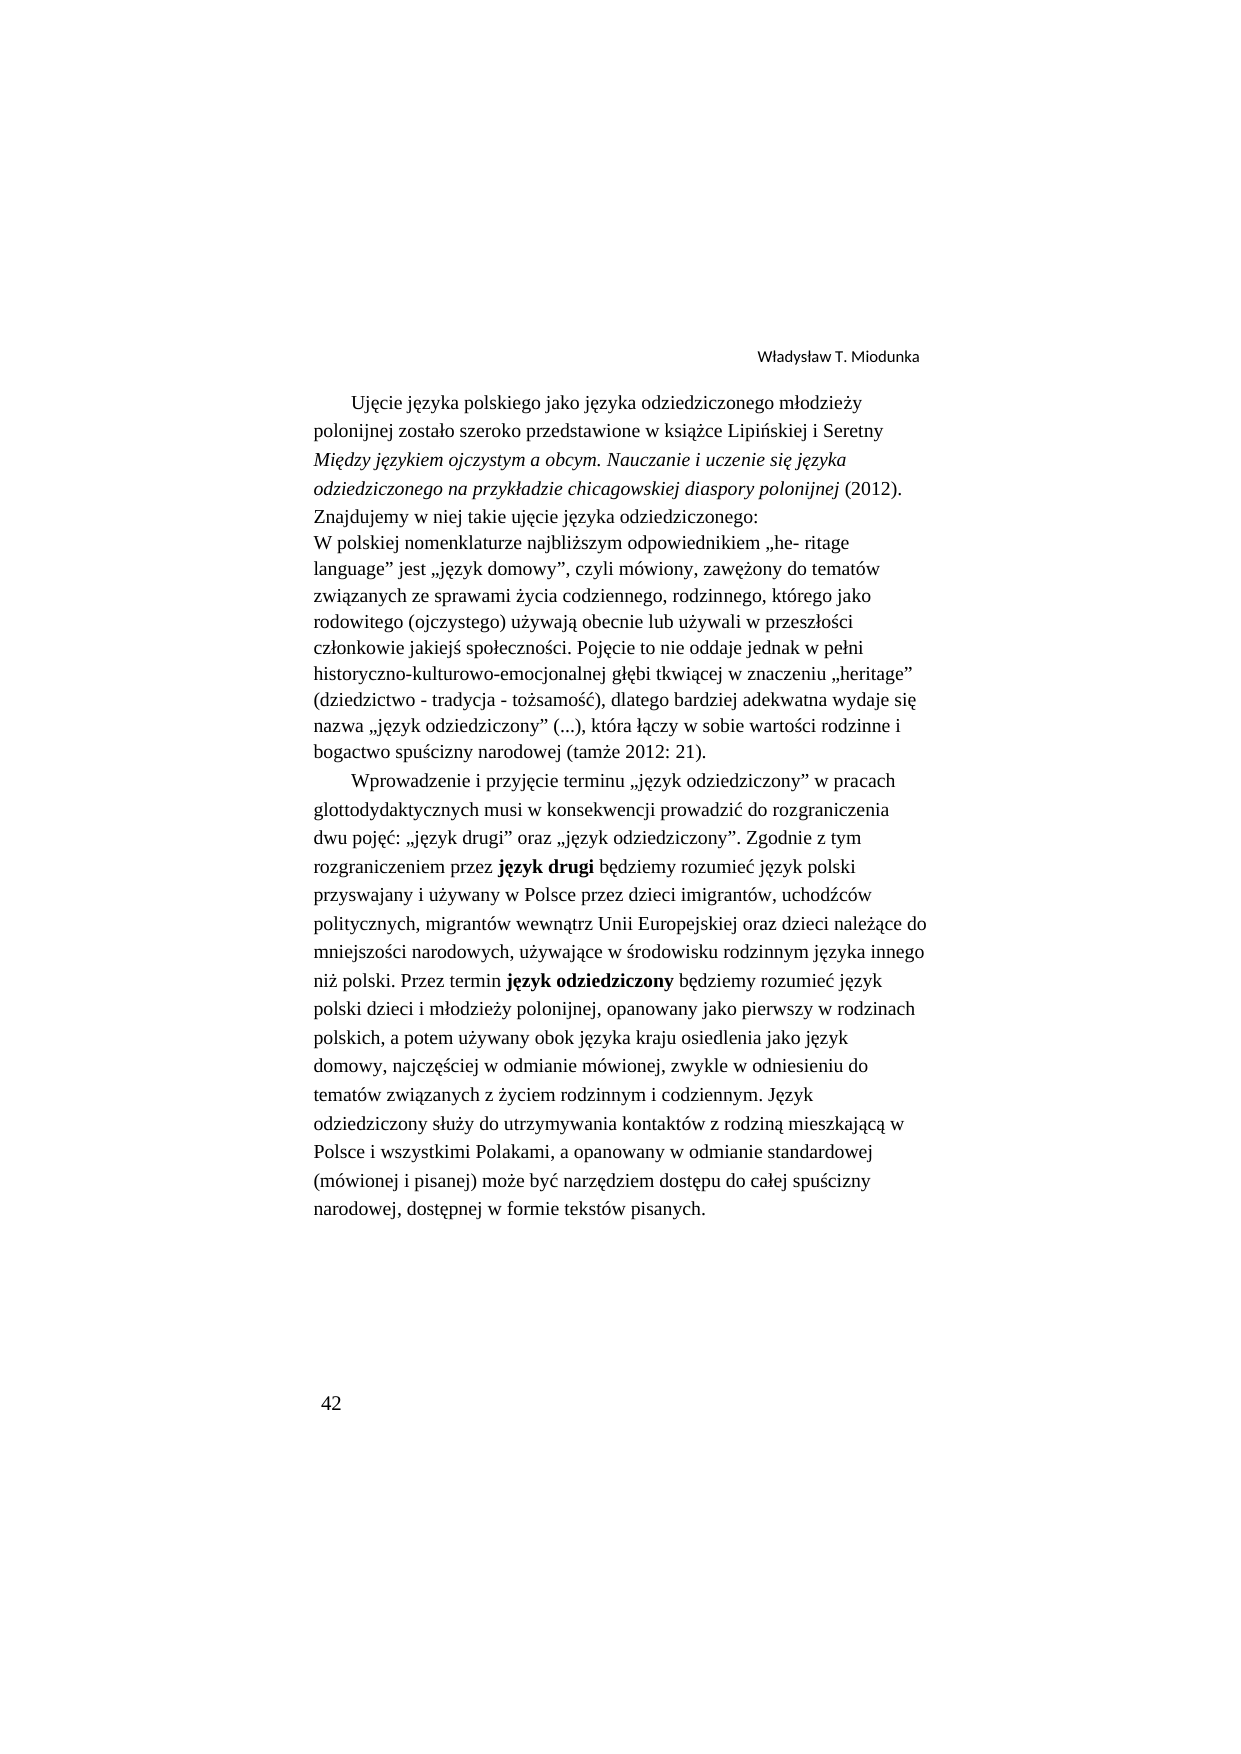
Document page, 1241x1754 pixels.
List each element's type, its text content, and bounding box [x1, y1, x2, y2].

text Wprowadzenie i przyjęcie terminu „język odziedziczony” w pra­cach glottodydaktycznych musi w konsekwencji prowadzić do roz­graniczenia dwu pojęć: „język drugi” oraz „język odziedziczony”. Zgodnie z tym rozgraniczeniem przez język drugi będziemy rozumieć język polski przyswajany i używany w Polsce przez dzieci imigrantów, uchodźców politycznych, migrantów wewnątrz Unii Europejskiej oraz dzieci należące do mniejszości narodowych, używające w śro­dowisku rodzinnym języka innego niż polski. Przez termin język odziedziczony będziemy rozumieć język polski dzieci i młodzieży polonijnej, opanowany jako pierwszy w rodzinach polskich, a potem używany obok języka kraju osiedlenia jako język domowy, najczęściej w odmianie mówionej, zwykle w odniesieniu do tematów związanych z życiem rodzinnym i codziennym. Język odziedziczony służy do utrzymywania kontaktów z rodziną mieszkającą w Polsce i wszyst­kimi Polakami, a opanowany w odmianie standardowej (mówionej i pisanej) może być narzędziem dostępu do całej spuścizny narodowej, dostępnej w formie tekstów pisanych. [313, 763, 927, 1220]
text Ujęcie języka polskiego jako języka odziedziczonego młodzie­ży polonijnej zostało szeroko przedstawione w książce Lipińskiej i Seretny Między językiem ojczystym a obcym. Nauczanie i ucze­nie się języka odziedziczonego na przykładzie chicagowskiej diaspo­ry polonijnej (2012). Znajdujemy w niej takie ujęcie języka odzie­dziczonego: [313, 385, 927, 528]
text W polskiej nomenklaturze najbliższym odpowiednikiem „he- ritage language” jest „język domowy”, czyli mówiony, zawężony do tematów związanych ze sprawami życia codziennego, rodzin­nego, którego jako rodowitego (ojczystego) używają obecnie lub używali w przeszłości członkowie jakiejś społeczności. Pojęcie to nie oddaje jednak w pełni historyczno-kulturowo-emocjonalnej głębi tkwiącej w znaczeniu „heritage” (dziedzictwo - tradycja - tożsamość), dlatego bardziej adekwatna wydaje się nazwa „język odziedziczony” (...), która łączy w sobie wartości rodzinne i bo­gactwo spuścizny narodowej (tamże 2012: 21). [313, 528, 927, 763]
